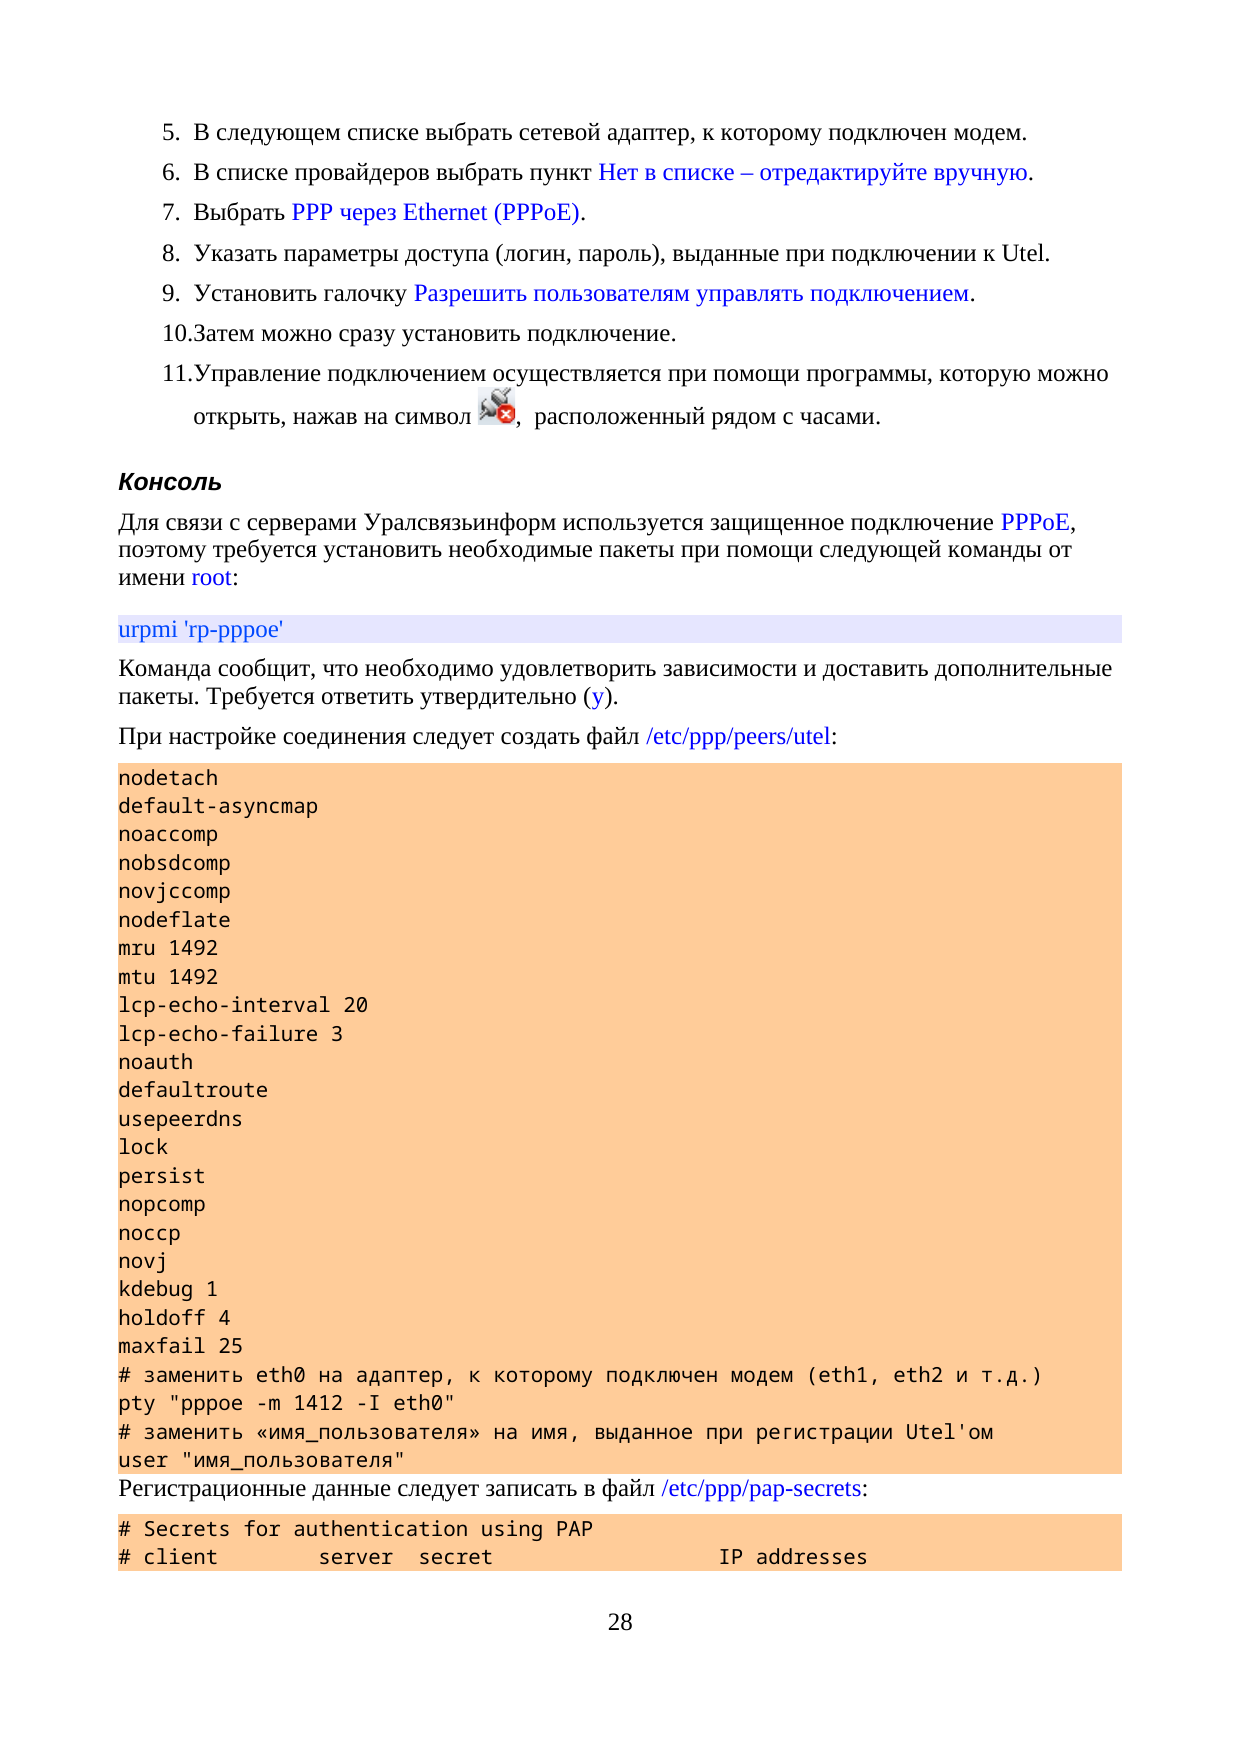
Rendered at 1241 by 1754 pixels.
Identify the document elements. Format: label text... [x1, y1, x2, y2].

text lock [118, 1132, 1122, 1161]
text persist [118, 1161, 1122, 1189]
list Затем можно сразу установить подключение. [156, 319, 1122, 347]
text # заменить «имя_пользователя» на имя, выданное при регистрации Utel'ом [118, 1417, 1122, 1445]
list Управление подключением осуществляется при помощи программы, которую можно открыть, нажав на символ , расположенный рядом с часами. [156, 359, 1122, 430]
text # заменить eth0 на адаптер, к которому подключен модем (eth1, eth2 и т.д.) [118, 1360, 1122, 1388]
text # Secrets for authentication using PAP [118, 1514, 1122, 1542]
list В списке провайдеров выбрать пункт Нет в списке – отредактируйте вручную. [156, 158, 1122, 186]
list Выбрать PPP через Ethernet (PPPoE). [156, 198, 1122, 226]
picture [477, 387, 516, 425]
text kdebug 1 [118, 1274, 1122, 1303]
text lcp-echo-interval 20 [118, 990, 1122, 1019]
list В следующем списке выбрать сетевой адаптер, к которому подключен модем. [156, 118, 1122, 146]
text holdoff 4 [118, 1303, 1122, 1331]
text novj [118, 1246, 1122, 1274]
text При настройке соединения следует создать файл /etc/ppp/peers/utel: [118, 722, 1122, 750]
text user "имя_пользователя" [118, 1445, 1122, 1474]
list Установить галочку Разрешить пользователям управлять подключением. [156, 279, 1122, 307]
text pty "pppoe -m 1412 -I eth0" [118, 1388, 1122, 1417]
text nopcomp [118, 1189, 1122, 1218]
text defaultroute [118, 1076, 1122, 1104]
text novjccomp [118, 876, 1122, 905]
text usepeerdns [118, 1104, 1122, 1132]
text Для связи с серверами Уралсвязьинформ используется защищенное подключение PPPoE, поэтому требуется установить необходимые пакеты при помощи следующей команды от имени root: [118, 508, 1122, 591]
text urpmi 'rp-pppoe' [118, 615, 1122, 643]
text Регистрационные данные следует записать в файл /etc/ppp/pap-secrets: [118, 1474, 1122, 1501]
text nobsdcomp [118, 848, 1122, 876]
text lcp-echo-failure 3 [118, 1019, 1122, 1047]
text noauth [118, 1047, 1122, 1076]
text nodeflate [118, 905, 1122, 933]
text noccp [118, 1218, 1122, 1246]
text Команда сообщит, что необходимо удовлетворить зависимости и доставить дополнительные пакеты. Требуется ответить утвердительно (y). [118, 654, 1122, 710]
text noaccomp [118, 819, 1122, 848]
text default-asyncmap [118, 791, 1122, 819]
text mtu 1492 [118, 962, 1122, 990]
subtitle Консоль [118, 467, 1122, 495]
text maxfail 25 [118, 1331, 1122, 1360]
text nodetach [118, 763, 1122, 791]
text mru 1492 [118, 933, 1122, 962]
list Указать параметры доступа (логин, пароль), выданные при подключении к Utel. [156, 239, 1122, 266]
text # client server secret IP addresses [118, 1542, 1122, 1571]
